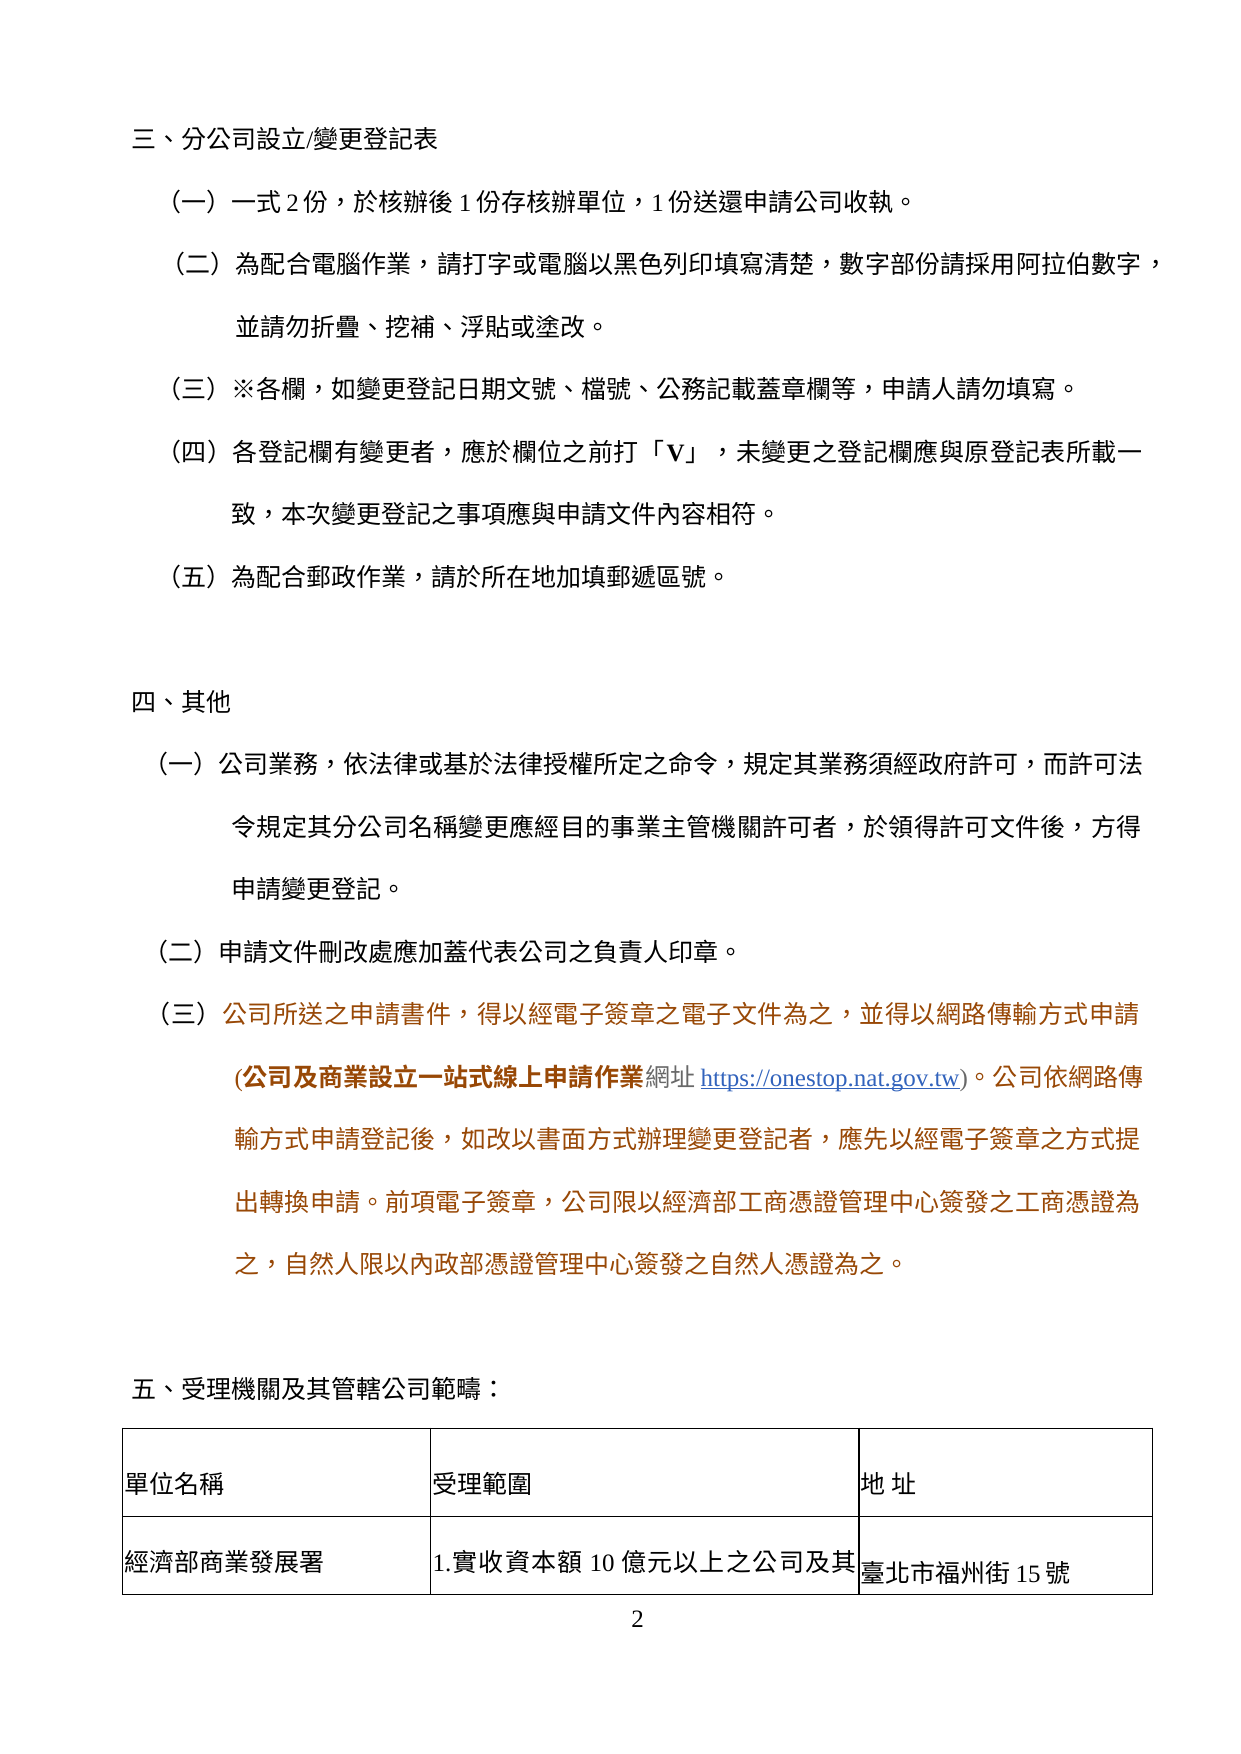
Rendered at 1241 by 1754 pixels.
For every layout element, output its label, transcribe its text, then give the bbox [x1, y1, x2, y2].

text （三）※各欄，如變更登記日期文號、檔號、公務記載蓋章欄等，申請人請勿填寫。 [131, 346, 1162, 409]
table_header 地 址 [860, 1429, 1152, 1516]
text 三、分公司設立/變更登記表 [131, 96, 1144, 159]
table_header 受理範圍 [431, 1429, 858, 1516]
text 四、其他 [131, 659, 1144, 721]
text 五、受理機關及其管轄公司範疇： [131, 1346, 1144, 1409]
table_cell 經濟部商業發展署 [123, 1517, 430, 1593]
table_header 單位名稱 [123, 1429, 430, 1516]
text （四）各登記欄有變更者，應於欄位之前打「V」，未變更之登記欄應與原登記表所載一致，本次變更登記之事項應與申請文件內容相符。 [156, 409, 1144, 534]
table_cell 臺北市福州街15號 [860, 1517, 1152, 1593]
table_cell 1.實收資本額10億元以上之公司及其 [431, 1517, 858, 1593]
text （一）公司業務，依法律或基於法律授權所定之命令，規定其業務須經政府許可，而許可法令規定其分公司名稱變更應經目的事業主管機關許可者，於領得許可文件後，方得申請變更登記。 [131, 721, 1144, 909]
text （二）申請文件刪改處應加蓋代表公司之負責人印章。 [131, 909, 1144, 971]
text （五）為配合郵政作業，請於所在地加填郵遞區號。 [156, 534, 1144, 596]
text （一）一式2份，於核辦後1份存核辦單位，1份送還申請公司收執。 [131, 159, 1144, 221]
text （二）為配合電腦作業，請打字或電腦以黑色列印填寫清楚，數字部份請採用阿拉伯數字，並請勿折疊、挖補、浮貼或塗改。 [160, 221, 1144, 346]
text （三）公司所送之申請書件，得以經電子簽章之電子文件為之，並得以網路傳輸方式申請(公司及商業設立一站式線上申請作業網址https://onestop.nat.gov.tw)。公司依網路傳輸方式申請登記後，如改以書面方式辦理變更登記者，應先以經電子簽章之方式提出轉換申請。前項電子簽章，公司限以經濟部工商憑證管理中心簽發之工商憑證為之，自然人限以內政部憑證管理中心簽發之自然人憑證為之。 [131, 971, 1144, 1284]
